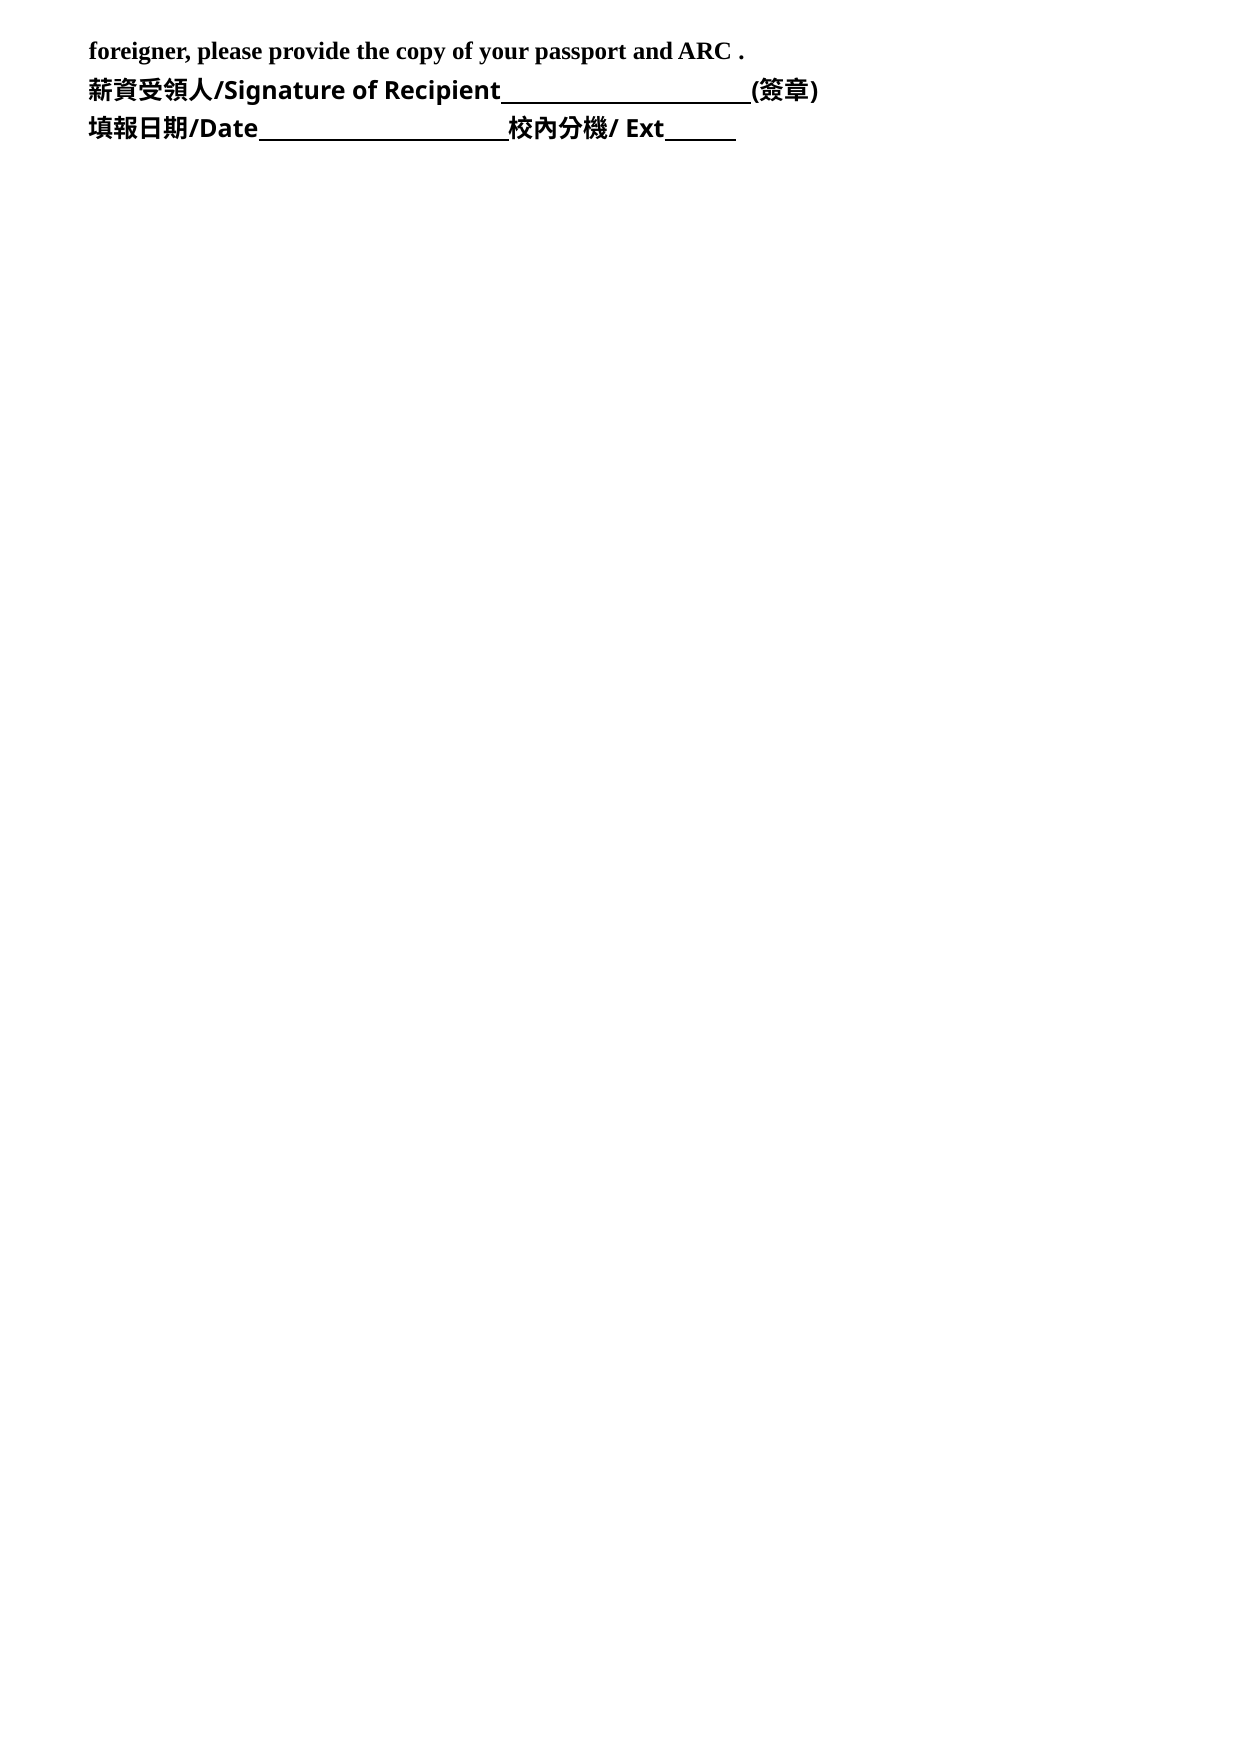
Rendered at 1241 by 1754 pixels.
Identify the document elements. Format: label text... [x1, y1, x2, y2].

text foreigner, please provide the copy of your passport and ARC . [89, 33, 1151, 70]
text 薪資受領人/Signature of Recipient (簽章) [89, 70, 1151, 108]
text 填報日期/Date 校內分機/ Ext [89, 108, 1151, 145]
